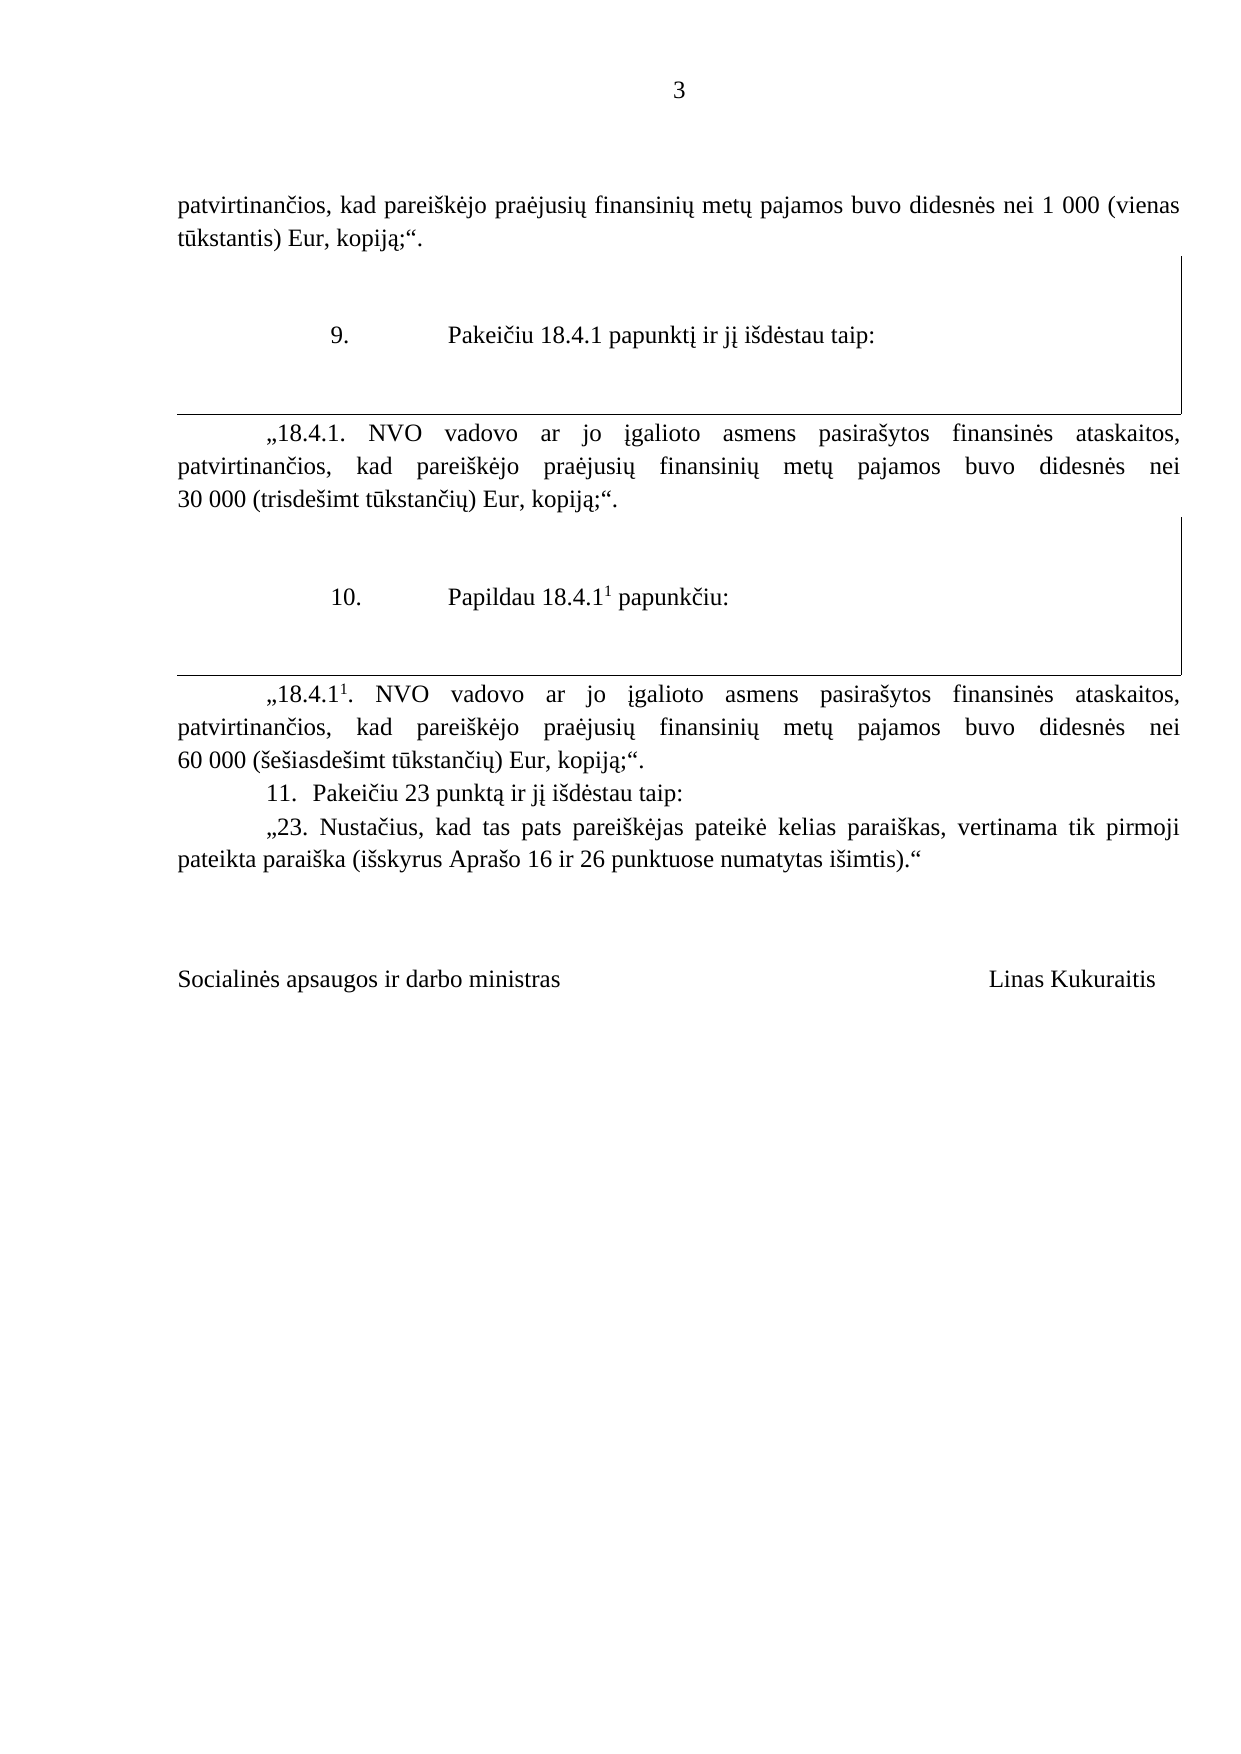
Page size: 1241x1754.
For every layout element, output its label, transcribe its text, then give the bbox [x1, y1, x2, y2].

text Socialinės apsaugos ir darbo ministras Linas Kukuraitis [177, 964, 1181, 993]
text „18.4.1. NVO vadovo ar jo įgalioto asmens pasirašytos finansinės ataskaitos, patvirtinančios, kad pareiškėjo praėjusių finansinių metų pajamos buvo didesnės nei 30 000 (trisdešimt tūkstančių) Eur, kopiją;“. [177, 418, 1181, 513]
text 11. Pakeičiu 23 punktą ir jį išdėstau taip: [177, 778, 1181, 807]
text 9. Pakeičiu 18.4.1 papunktį ir jį išdėstau taip: [177, 256, 1181, 414]
text 10. Papildau 18.4.11 papunkčiu: [177, 517, 1181, 675]
text „23. Nustačius, kad tas pats pareiškėjas pateikė kelias paraiškas, vertinama tik pirmoji pateikta paraiška (išskyrus Aprašo 16 ir 26 punktuose numatytas išimtis).“ [177, 812, 1181, 873]
text patvirtinančios, kad pareiškėjo praėjusių finansinių metų pajamos buvo didesnės nei 1 000 (vienas tūkstantis) Eur, kopiją;“. [177, 190, 1181, 252]
text „18.4.11. NVO vadovo ar jo įgalioto asmens pasirašytos finansinės ataskaitos, patvirtinančios, kad pareiškėjo praėjusių finansinių metų pajamos buvo didesnės nei 60 000 (šešiasdešimt tūkstančių) Eur, kopiją;“. [177, 679, 1181, 774]
